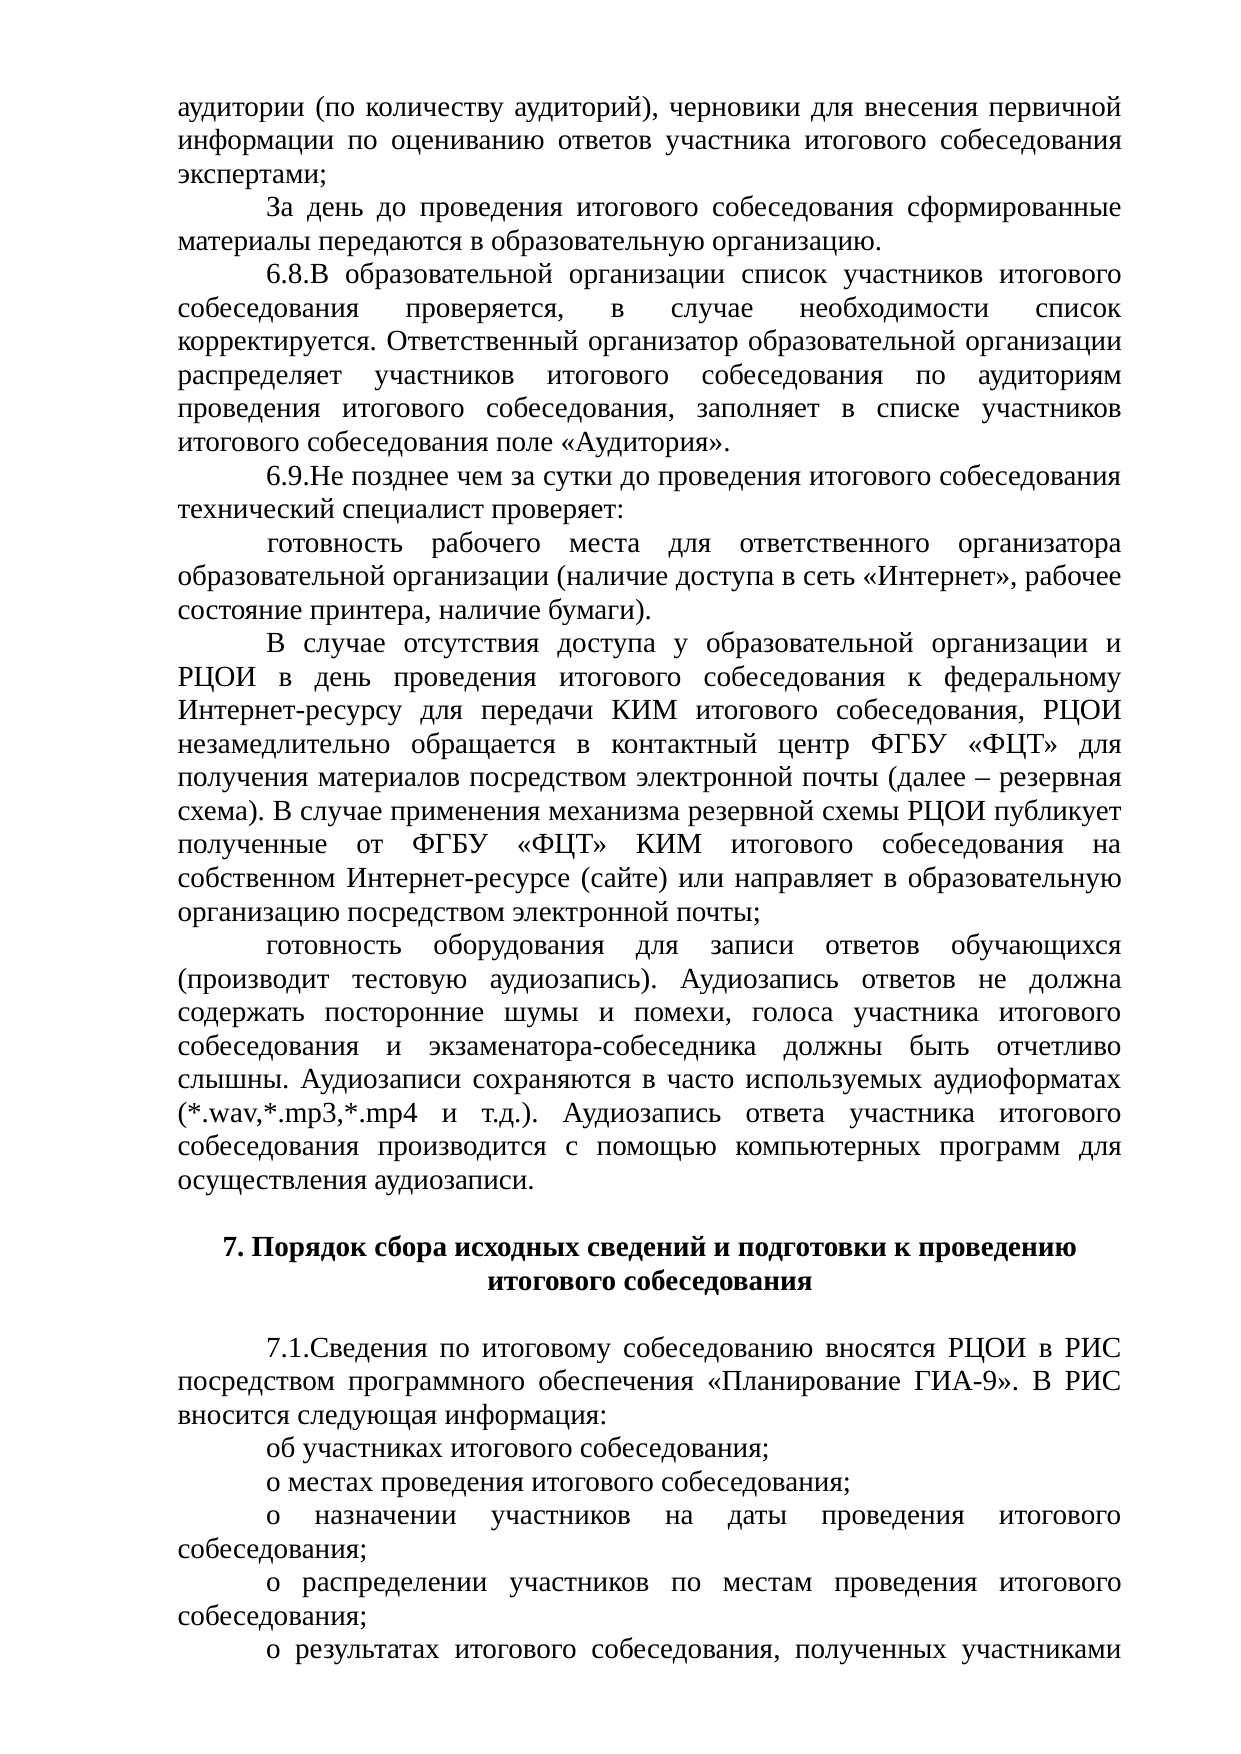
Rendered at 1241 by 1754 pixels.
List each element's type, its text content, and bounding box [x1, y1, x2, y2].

list Сведения по итоговому собеседованию вносятся РЦОИ в РИС посредством программного обеспечения «Планирование ГИА-9». В РИС вносится следующая информация: [177, 1330, 1122, 1430]
text о результатах итогового собеседования, полученных участниками [177, 1632, 1122, 1665]
text аудитории (по количеству аудиторий), черновики для внесения первичной информации по оцениванию ответов участника итогового собеседования экспертами; [177, 89, 1122, 189]
text об участниках итогового собеседования; [177, 1430, 1122, 1464]
text За день до проведения итогового собеседования сформированные материалы передаются в образовательную организацию. [177, 189, 1122, 256]
text готовность рабочего места для ответственного организатора образовательной организации (наличие доступа в сеть «Интернет», рабочее состояние принтера, наличие бумаги). [177, 525, 1122, 625]
text о распределении участников по местам проведения итогового собеседования; [177, 1564, 1122, 1632]
subtitle 7. Порядок сбора исходных сведений и подготовки к проведению итогового собеседования [177, 1229, 1122, 1296]
text В случае отсутствия доступа у образовательной организации и РЦОИ в день проведения итогового собеседования к федеральному Интернет-ресурсу для передачи КИМ итогового собеседования, РЦОИ незамедлительно обращается в контактный центр ФГБУ «ФЦТ» для получения материалов посредством электронной почты (далее – резервная схема). В случае применения механизма резервной схемы РЦОИ публикует полученные от ФГБУ «ФЦТ» КИМ итогового собеседования на собственном Интернет-ресурсе (сайте) или направляет в образовательную организацию посредством электронной почты; [177, 625, 1122, 927]
text о назначении участников на даты проведения итогового собеседования; [177, 1497, 1122, 1564]
list В образовательной организации список участников итогового собеседования проверяется, в случае необходимости список корректируется. Ответственный организатор образовательной организации распределяет участников итогового собеседования по аудиториям проведения итогового собеседования, заполняет в списке участников итогового собеседования поле «Аудитория». [177, 256, 1122, 458]
text готовность оборудования для записи ответов обучающихся (производит тестовую аудиозапись). Аудиозапись ответов не должна содержать посторонние шумы и помехи, голоса участника итогового собеседования и экзаменатора-собеседника должны быть отчетливо слышны. Аудиозаписи сохраняются в часто используемых аудиоформатах (*.wav,*.mp3,*.mp4 и т.д.). Аудиозапись ответа участника итогового собеседования производится с помощью компьютерных программ для осуществления аудиозаписи. [177, 927, 1122, 1196]
text о местах проведения итогового собеседования; [177, 1464, 1122, 1497]
list Не позднее чем за сутки до проведения итогового собеседования технический специалист проверяет: [177, 458, 1122, 525]
